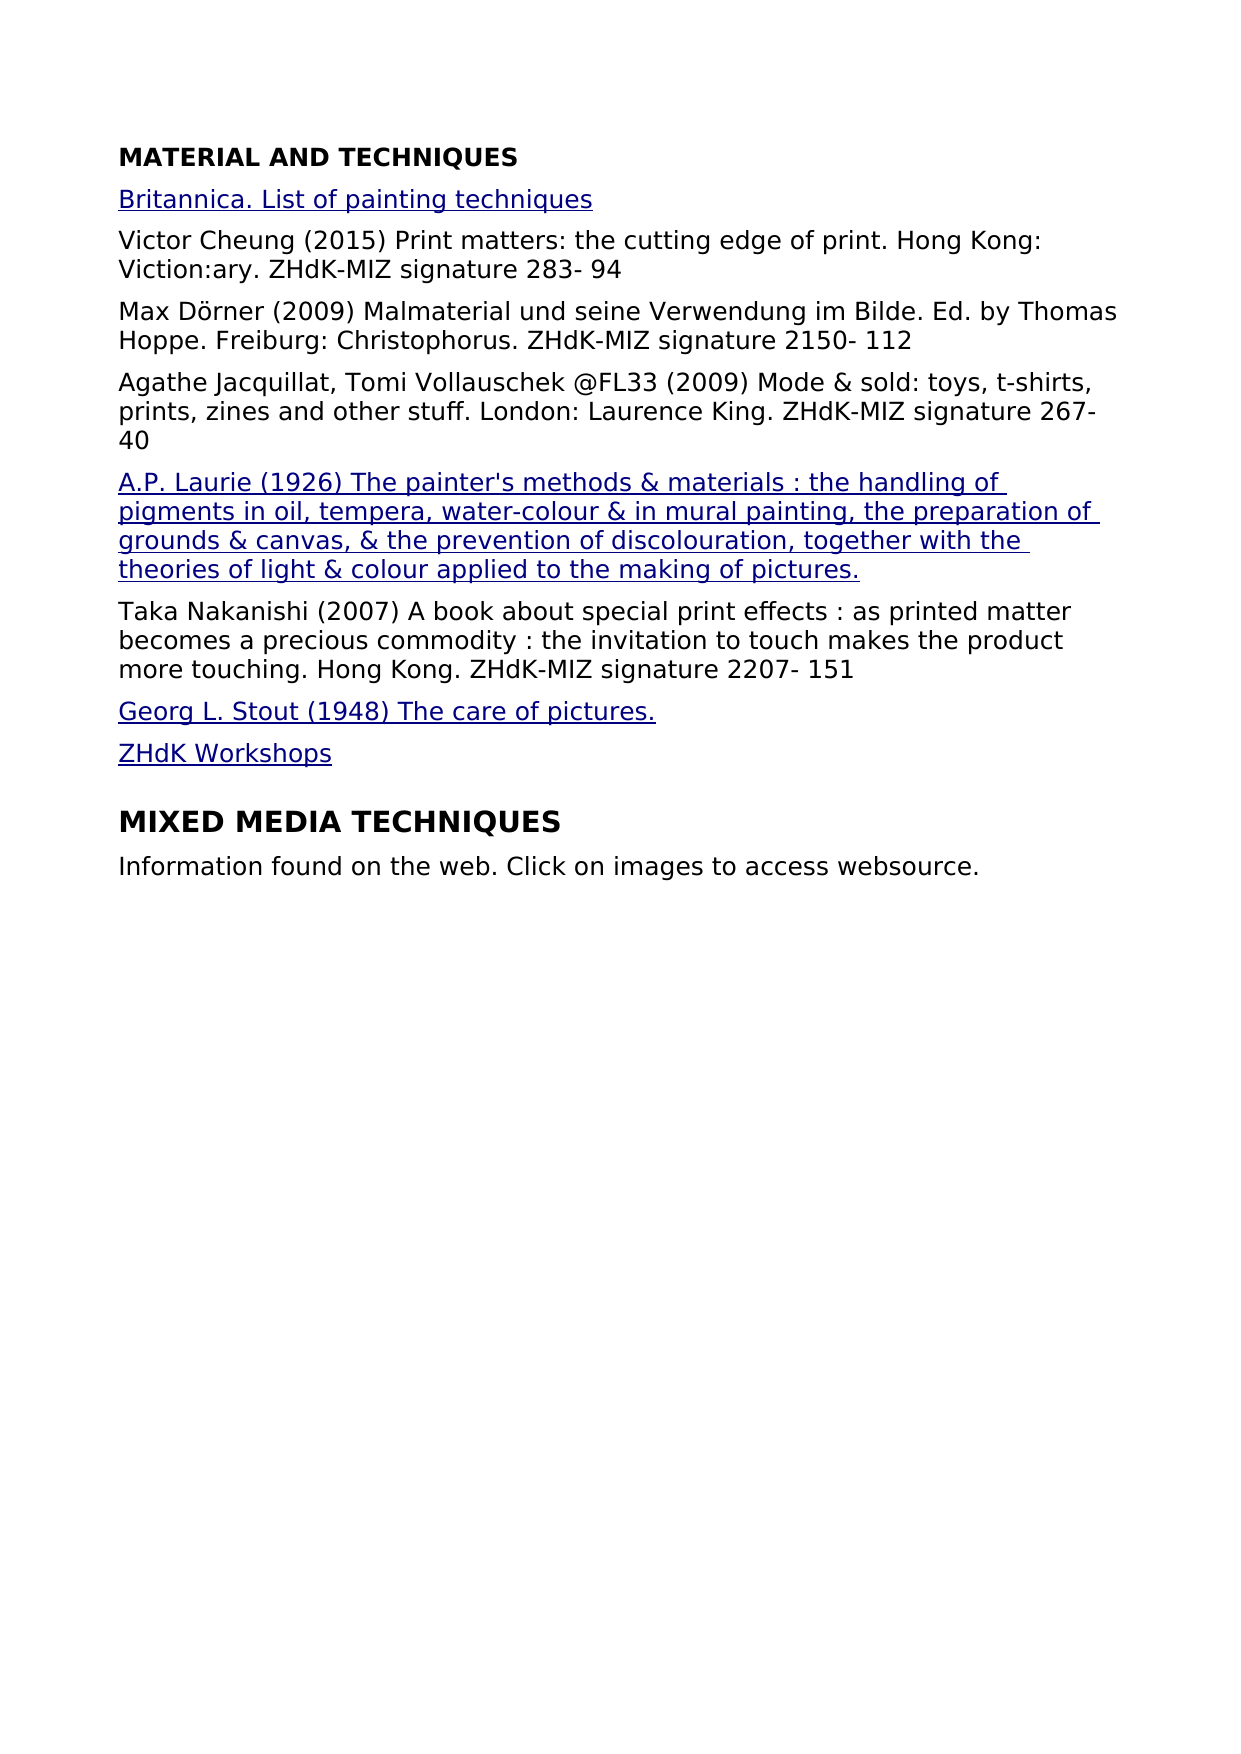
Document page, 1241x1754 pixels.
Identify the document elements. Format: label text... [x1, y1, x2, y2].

text Agathe Jacquillat, Tomi Vollauschek @FL33 (2009) Mode & sold: toys, t-shirts, prints, zines and other stuff. London: Laurence King. ZHdK-MIZ signature 267- 40 [118, 368, 1122, 456]
text Georg L. Stout (1948) The care of pictures. [118, 697, 1122, 726]
text A.P. Laurie (1926) The painter's methods & materials : the handling of pigments in oil, tempera, water-colour & in mural painting, the preparation of grounds & canvas, & the prevention of discolouration, together with the theories of light & colour applied to the making of pictures. [118, 468, 1122, 585]
text ZHdK Workshops [118, 739, 1122, 768]
subtitle MIXED MEDIA TECHNIQUES [118, 806, 1122, 839]
text Taka Nakanishi (2007) A book about special print effects : as printed matter becomes a precious commodity : the invitation to touch makes the product more touching. Hong Kong. ZHdK-MIZ signature 2207- 151 [118, 597, 1122, 685]
text Max Dörner (2009) Malmaterial und seine Verwendung im Bilde. Ed. by Thomas Hoppe. Freiburg: Christophorus. ZHdK-MIZ signature 2150- 112 [118, 297, 1122, 356]
text Victor Cheung (2015) Print matters: the cutting edge of print. Hong Kong: Viction:ary. ZHdK-MIZ signature 283- 94 [118, 226, 1122, 285]
text Information found on the web. Click on images to access websource. [118, 852, 1122, 910]
text Britannica. List of painting techniques [118, 185, 1122, 214]
subtitle MATERIAL AND TECHNIQUES [118, 143, 1122, 172]
